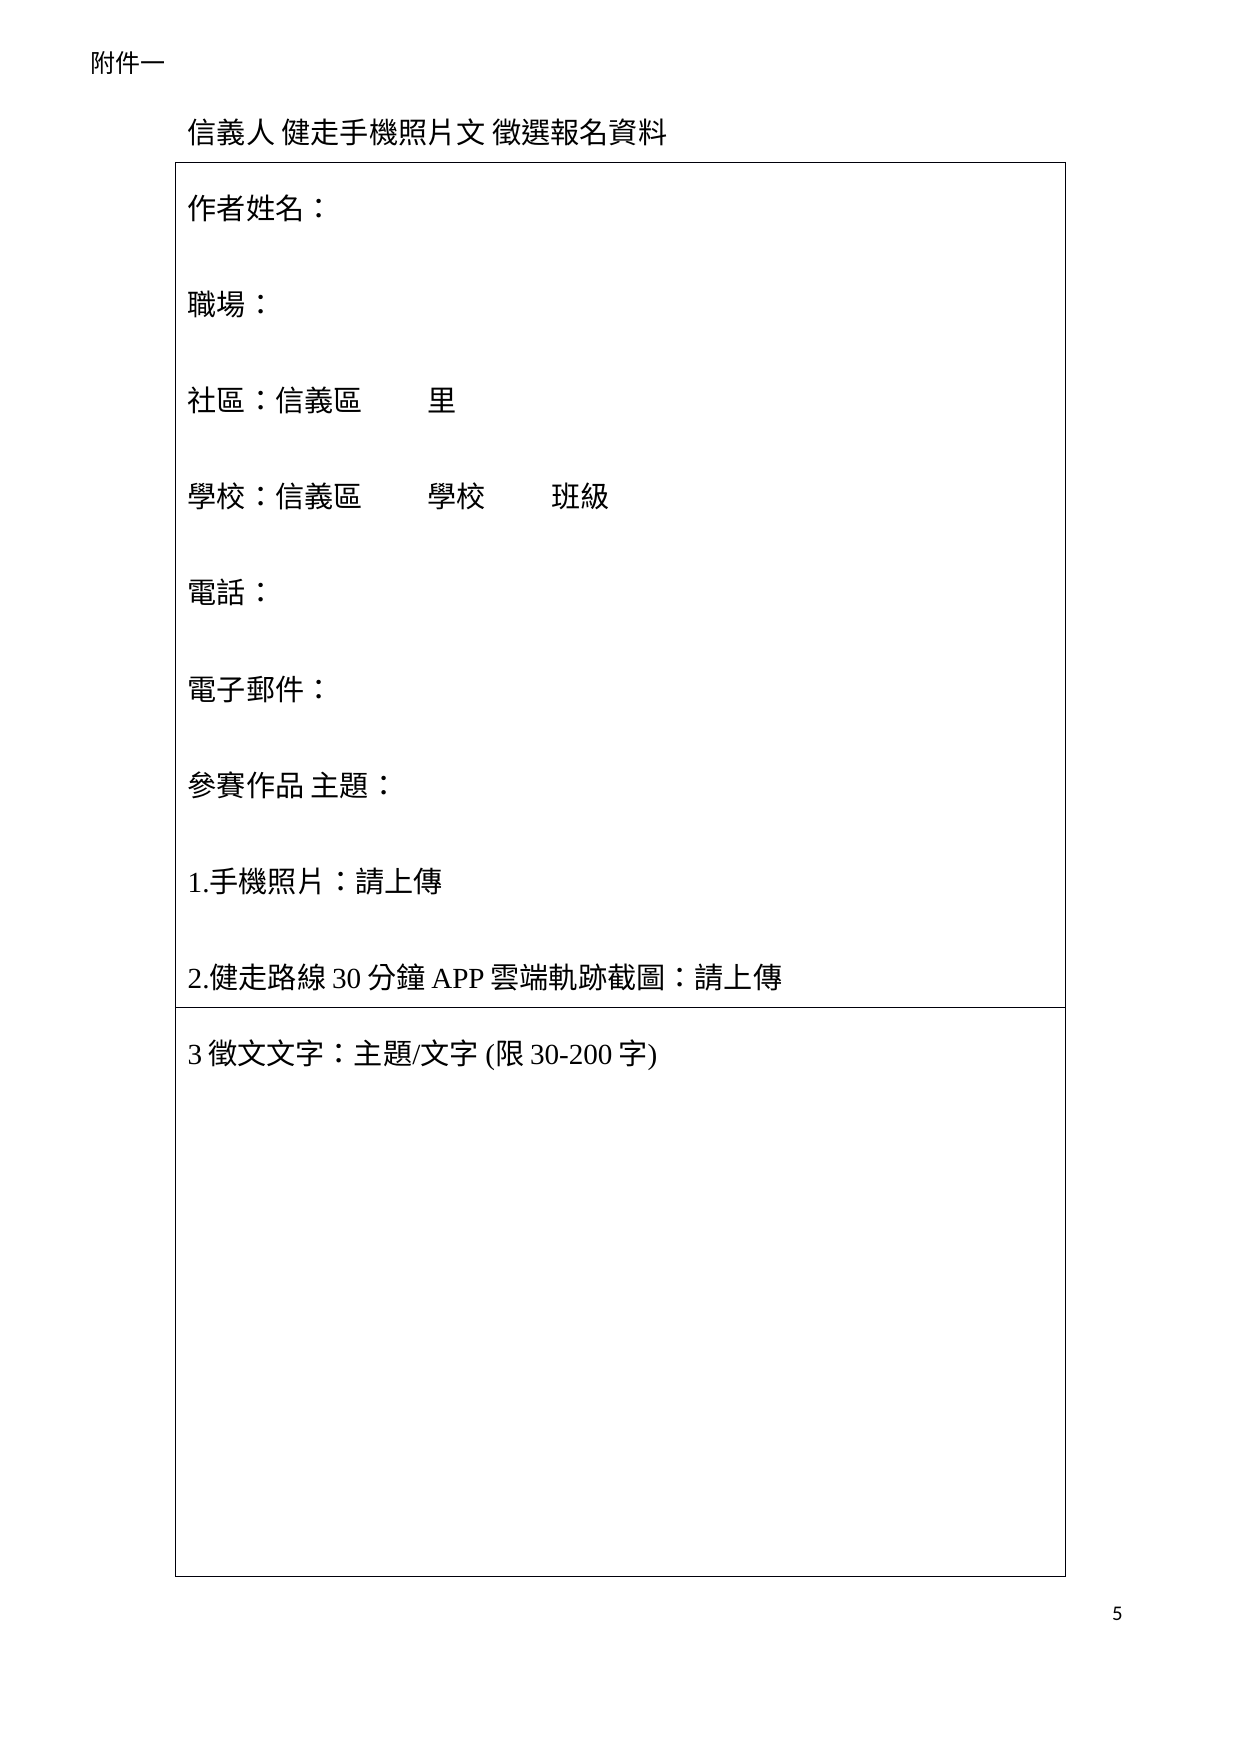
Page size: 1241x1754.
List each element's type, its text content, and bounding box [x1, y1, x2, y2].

table_cell 3徵文文字：主題/文字 (限30-200字) [176, 1008, 1065, 1576]
text 附件一 [90, 43, 381, 80]
table_header 作者姓名： 職場： 社區：信義區 里 學校：信義區 學校 班級 電話： 電子郵件： 參賽作品 主題： 1.手機照片：請上傳 2.健走路線30分鐘APP雲端軌跡截圖：請上傳 [176, 163, 1065, 1007]
text 信義人 健走手機照片文 徵選報名資料 [187, 87, 1122, 162]
